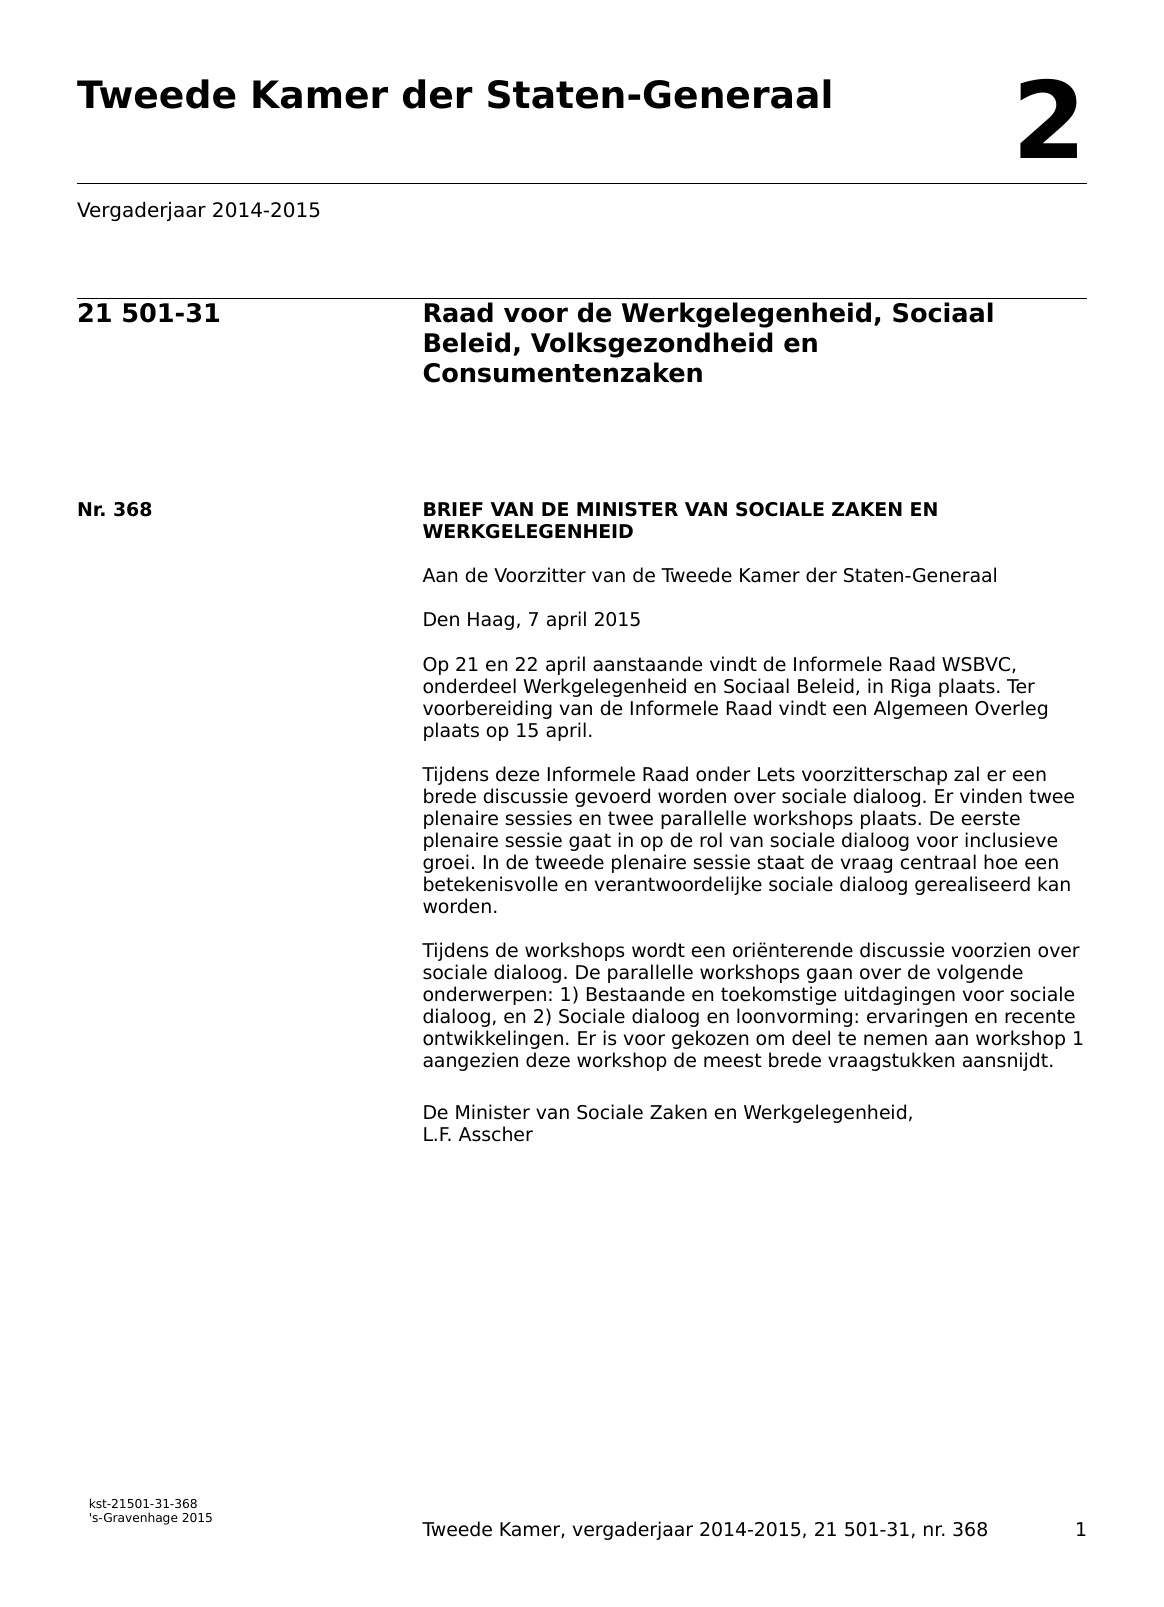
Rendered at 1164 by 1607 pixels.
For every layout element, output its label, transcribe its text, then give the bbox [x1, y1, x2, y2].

table_header 2 [886, 59, 1087, 183]
text Tijdens de workshops wordt een oriënterende discussie voorzien over sociale dialoog. De parallelle workshops gaan over de volgende onderwerpen: 1) Bestaande en toekomstige uitdagingen voor sociale dialoog, en 2) Sociale dialoog en loonvorming: ervaringen en recente ontwikkelingen. Er is voor gekozen om deel te nemen aan workshop 1 aangezien deze workshop de meest brede vraagstukken aansnijdt. [422, 940, 1087, 1072]
text 's-Gravenhage 2015 [88, 1511, 323, 1525]
text Op 21 en 22 april aanstaande vindt de Informele Raad WSBVC, onderdeel Werkgelegenheid en Sociaal Beleid, in Riga plaats. Ter voorbereiding van de Informele Raad vindt een Algemeen Overleg plaats op 15 april. [422, 653, 1087, 741]
subtitle Nr. 368 BRIEF VAN DE MINISTER VAN SOCIALE ZAKEN EN WERKGELEGENHEID [77, 499, 1087, 543]
table_cell Vergaderjaar 2014-2015 [77, 184, 1087, 298]
text De Minister van Sociale Zaken en Werkgelegenheid, L.F. Asscher [422, 1102, 1087, 1146]
text Den Haag, 7 april 2015 [422, 609, 1087, 631]
text Tijdens deze Informele Raad onder Lets voorzitterschap zal er een brede discussie gevoerd worden over sociale dialoog. Er vinden twee plenaire sessies en twee parallelle workshops plaats. De eerste plenaire sessie gaat in op de rol van sociale dialoog voor inclusieve groei. In de tweede plenaire sessie staat de vraag centraal hoe een betekenisvolle en verantwoordelijke sociale dialoog gerealiseerd kan worden. [422, 764, 1087, 917]
text kst-21501-31-368 [88, 1497, 323, 1511]
subtitle 21 501-31 Raad voor de Werkgelegenheid, Sociaal Beleid, Volksgezondheid en Consumentenzaken [77, 299, 1087, 388]
table_header Tweede Kamer der Staten-Generaal [77, 59, 886, 183]
text Aan de Voorzitter van de Tweede Kamer der Staten-Generaal [422, 565, 1087, 587]
